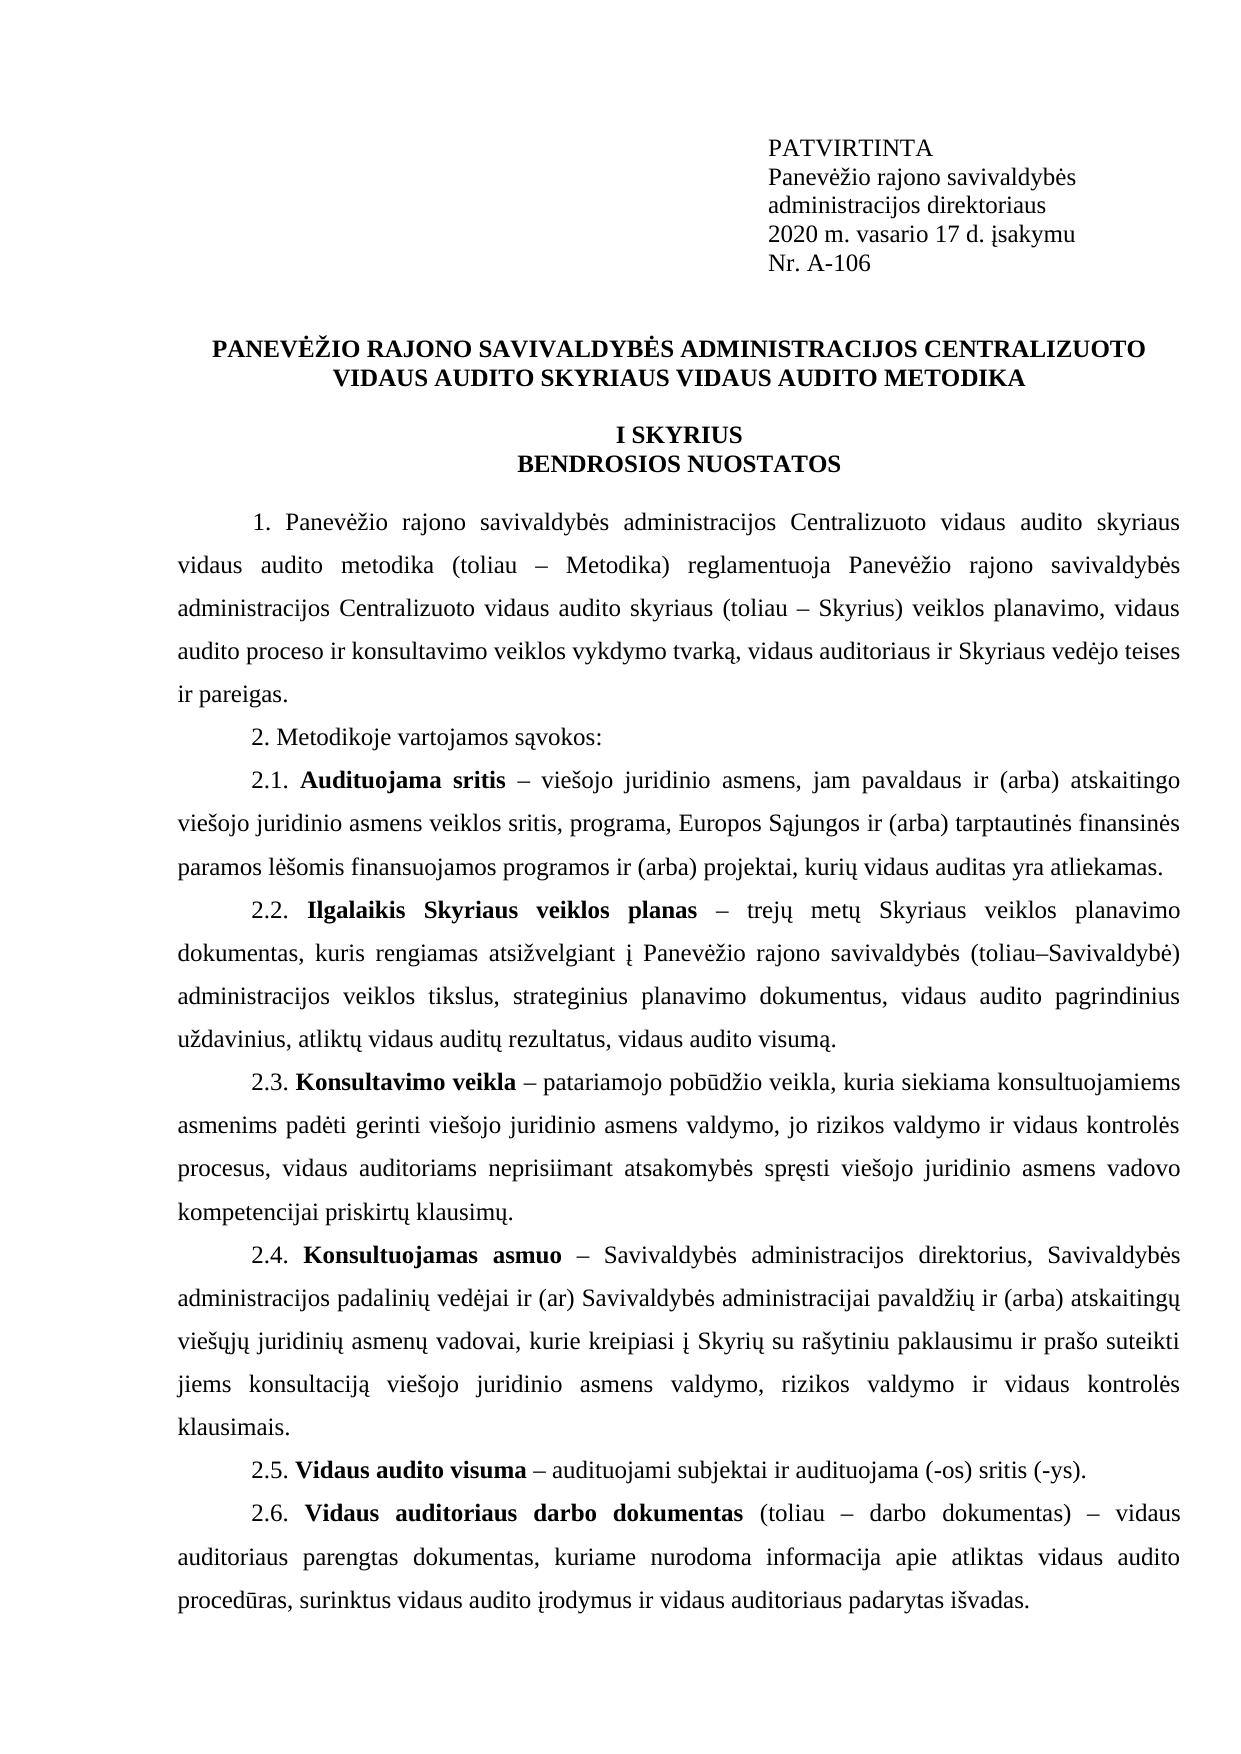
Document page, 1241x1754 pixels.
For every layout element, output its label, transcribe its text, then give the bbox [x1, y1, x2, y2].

text I SKYRIUS [177, 420, 1181, 449]
text 2.5. Vidaus audito visuma – audituojami subjektai ir audituojama (-os) sritis (-ys). [177, 1455, 1181, 1484]
text Nr. A-106 [768, 248, 1181, 277]
text Panevėžio rajono savivaldybės [768, 162, 1181, 190]
text PATVIRTINTA [768, 133, 1181, 162]
text PANEVĖŽIO RAJONO SAVIVALDYBĖS ADMINISTRACIJOS CENTRALIZUOTO VIDAUS AUDITO SKYRIAUS VIDAUS AUDITO METODIKA [177, 334, 1181, 392]
text 2.3. Konsultavimo veikla – patariamojo pobūdžio veikla, kuria siekiama konsultuojamiems asmenims padėti gerinti viešojo juridinio asmens valdymo, jo rizikos valdymo ir vidaus kontrolės procesus, vidaus auditoriams neprisiimant atsakomybės spręsti viešojo juridinio asmens vadovo kompetencijai priskirtų klausimų. [177, 1067, 1181, 1225]
text 2.4. Konsultuojamas asmuo – Savivaldybės administracijos direktorius, Savivaldybės administracijos padalinių vedėjai ir (ar) Savivaldybės administracijai pavaldžių ir (arba) atskaitingų viešųjų juridinių asmenų vadovai, kurie kreipiasi į Skyrių su rašytiniu paklausimu ir prašo suteikti jiems konsultaciją viešojo juridinio asmens valdymo, rizikos valdymo ir vidaus kontrolės klausimais. [177, 1240, 1181, 1441]
text 2.6. Vidaus auditoriaus darbo dokumentas (toliau – darbo dokumentas) – vidaus auditoriaus parengtas dokumentas, kuriame nurodoma informacija apie atliktas vidaus audito procedūras, surinktus vidaus audito įrodymus ir vidaus auditoriaus padarytas išvadas. [177, 1498, 1181, 1613]
text 2. Metodikoje vartojamos sąvokos: [177, 722, 1181, 751]
text BENDROSIOS NUOSTATOS [177, 449, 1181, 478]
text 2.2. Ilgalaikis Skyriaus veiklos planas – trejų metų Skyriaus veiklos planavimo dokumentas, kuris rengiamas atsižvelgiant į Panevėžio rajono savivaldybės (toliau–Savivaldybė) administracijos veiklos tikslus, strateginius planavimo dokumentus, vidaus audito pagrindinius uždavinius, atliktų vidaus auditų rezultatus, vidaus audito visumą. [177, 895, 1181, 1053]
text 2020 m. vasario 17 d. įsakymu [768, 219, 1181, 248]
text administracijos direktoriaus [768, 190, 1181, 219]
text 2.1. Audituojama sritis – viešojo juridinio asmens, jam pavaldaus ir (arba) atskaitingo viešojo juridinio asmens veiklos sritis, programa, Europos Sąjungos ir (arba) tarptautinės finansinės paramos lėšomis finansuojamos programos ir (arba) projektai, kurių vidaus auditas yra atliekamas. [177, 765, 1181, 880]
text 1. Panevėžio rajono savivaldybės administracijos Centralizuoto vidaus audito skyriaus vidaus audito metodika (toliau – Metodika) reglamentuoja Panevėžio rajono savivaldybės administracijos Centralizuoto vidaus audito skyriaus (toliau – Skyrius) veiklos planavimo, vidaus audito proceso ir konsultavimo veiklos vykdymo tvarką, vidaus auditoriaus ir Skyriaus vedėjo teises ir pareigas. [177, 507, 1181, 708]
